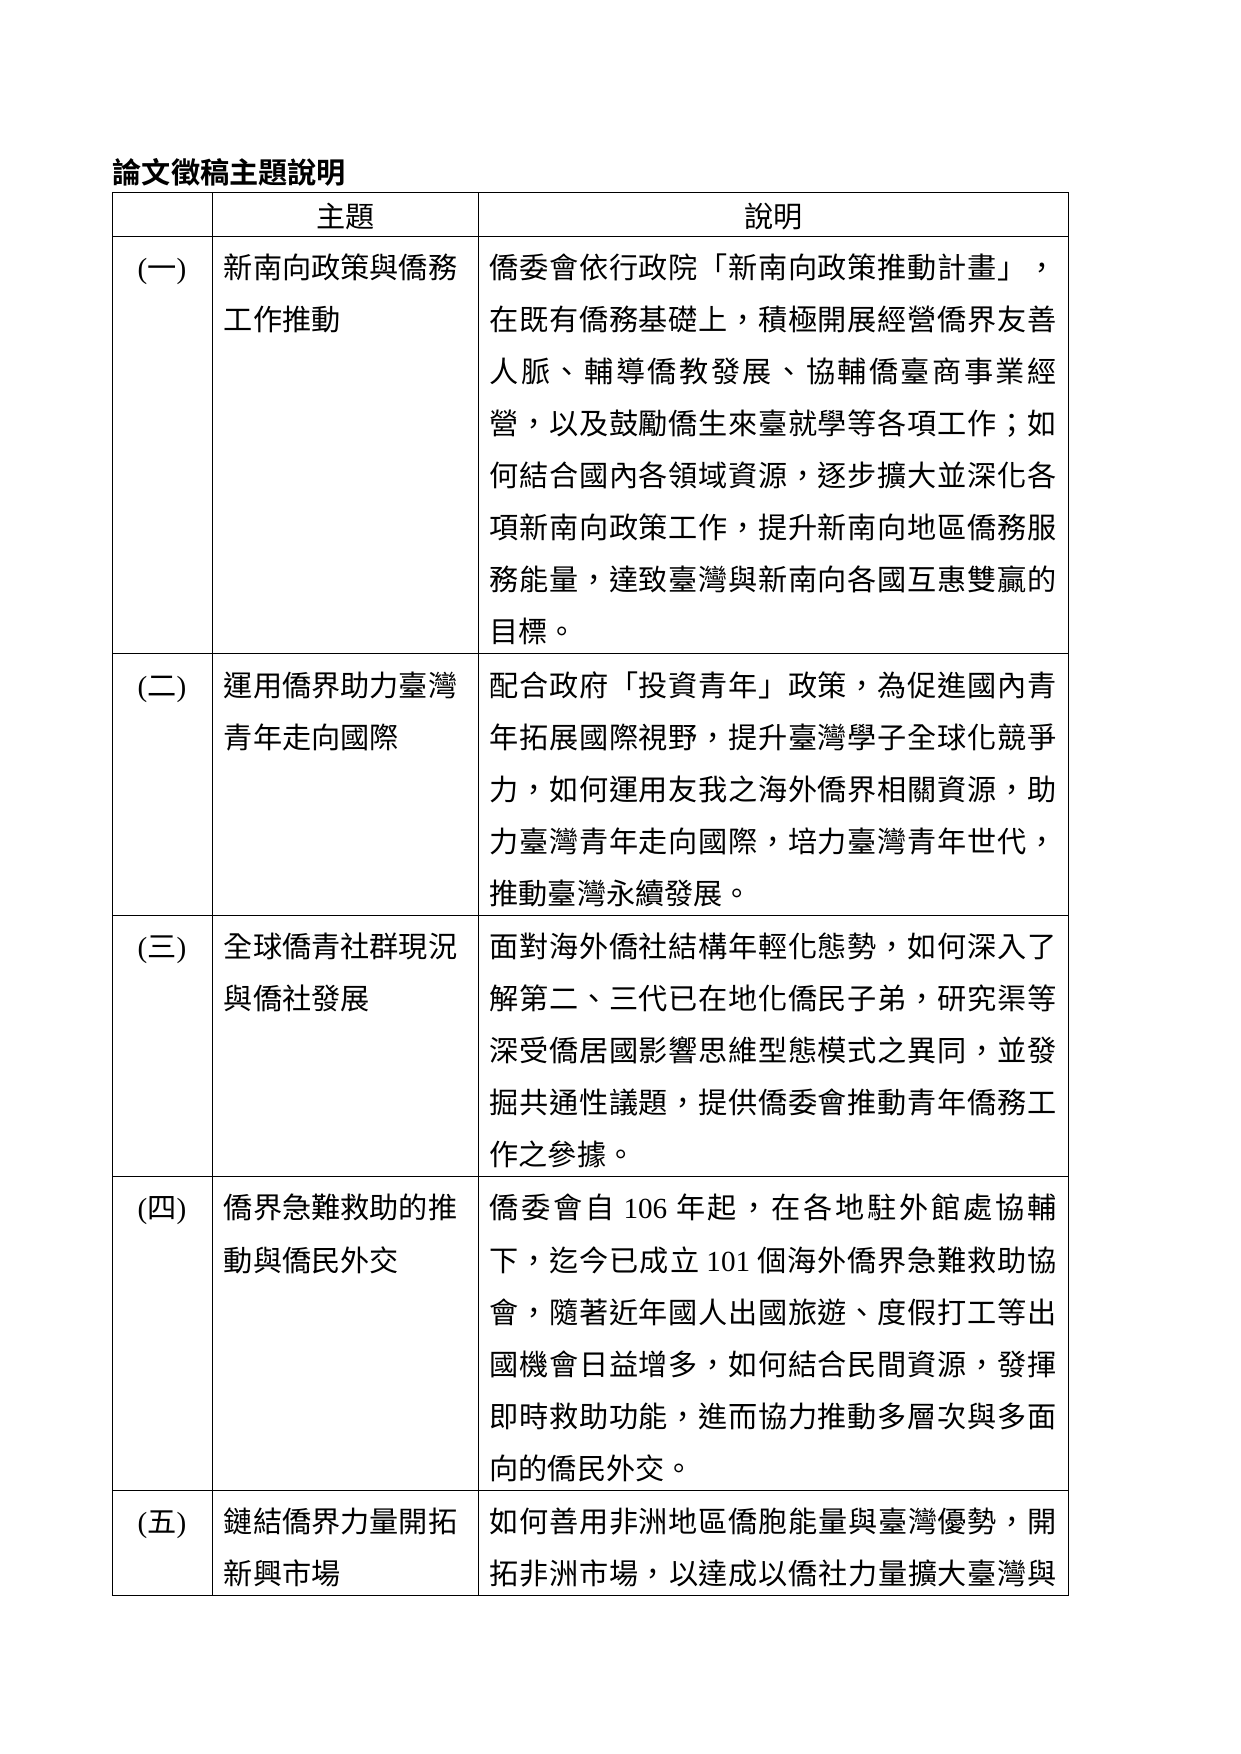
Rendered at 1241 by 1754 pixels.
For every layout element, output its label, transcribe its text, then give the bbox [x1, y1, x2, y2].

table_cell 全球僑青社群現況與僑社發展 [213, 916, 478, 1176]
table_cell 僑界急難救助的推動與僑民外交 [213, 1177, 478, 1490]
table_cell 配合政府「投資青年」政策，為促進國內青年拓展國際視野，提升臺灣學子全球化競爭力，如何運用友我之海外僑界相關資源，助力臺灣青年走向國際，培力臺灣青年世代，推動臺灣永續發展。 [479, 654, 1068, 915]
table_cell [113, 1491, 212, 1595]
table_header [113, 193, 212, 236]
table_cell [113, 654, 212, 915]
text 論文徵稿主題說明 [112, 150, 1128, 192]
table_cell 新南向政策與僑務工作推動 [213, 237, 478, 653]
table_cell 如何善用非洲地區僑胞能量與臺灣優勢，開拓非洲市場，以達成以僑社力量擴大臺灣與 [479, 1491, 1068, 1595]
table_cell 鏈結僑界力量開拓新興市場 [213, 1491, 478, 1595]
table_header 說明 [479, 193, 1068, 236]
table_cell 面對海外僑社結構年輕化態勢，如何深入了解第二、三代已在地化僑民子弟，研究渠等深受僑居國影響思維型態模式之異同，並發掘共通性議題，提供僑委會推動青年僑務工作之參據。 [479, 916, 1068, 1176]
table_cell 運用僑界助力臺灣青年走向國際 [213, 654, 478, 915]
table_cell [113, 916, 212, 1176]
table_cell [113, 237, 212, 653]
table_header 主題 [213, 193, 478, 236]
table_cell 僑委會依行政院「新南向政策推動計畫」，在既有僑務基礎上，積極開展經營僑界友善人脈、輔導僑教發展、協輔僑臺商事業經營，以及鼓勵僑生來臺就學等各項工作；如何結合國內各領域資源，逐步擴大並深化各項新南向政策工作，提升新南向地區僑務服務能量，達致臺灣與新南向各國互惠雙贏的目標。 [479, 237, 1068, 653]
table_cell [113, 1177, 212, 1490]
table_cell 僑委會自106年起，在各地駐外館處協輔下，迄今已成立101個海外僑界急難救助協會，隨著近年國人出國旅遊、度假打工等出國機會日益增多，如何結合民間資源，發揮即時救助功能，進而協力推動多層次與多面向的僑民外交。 [479, 1177, 1068, 1490]
